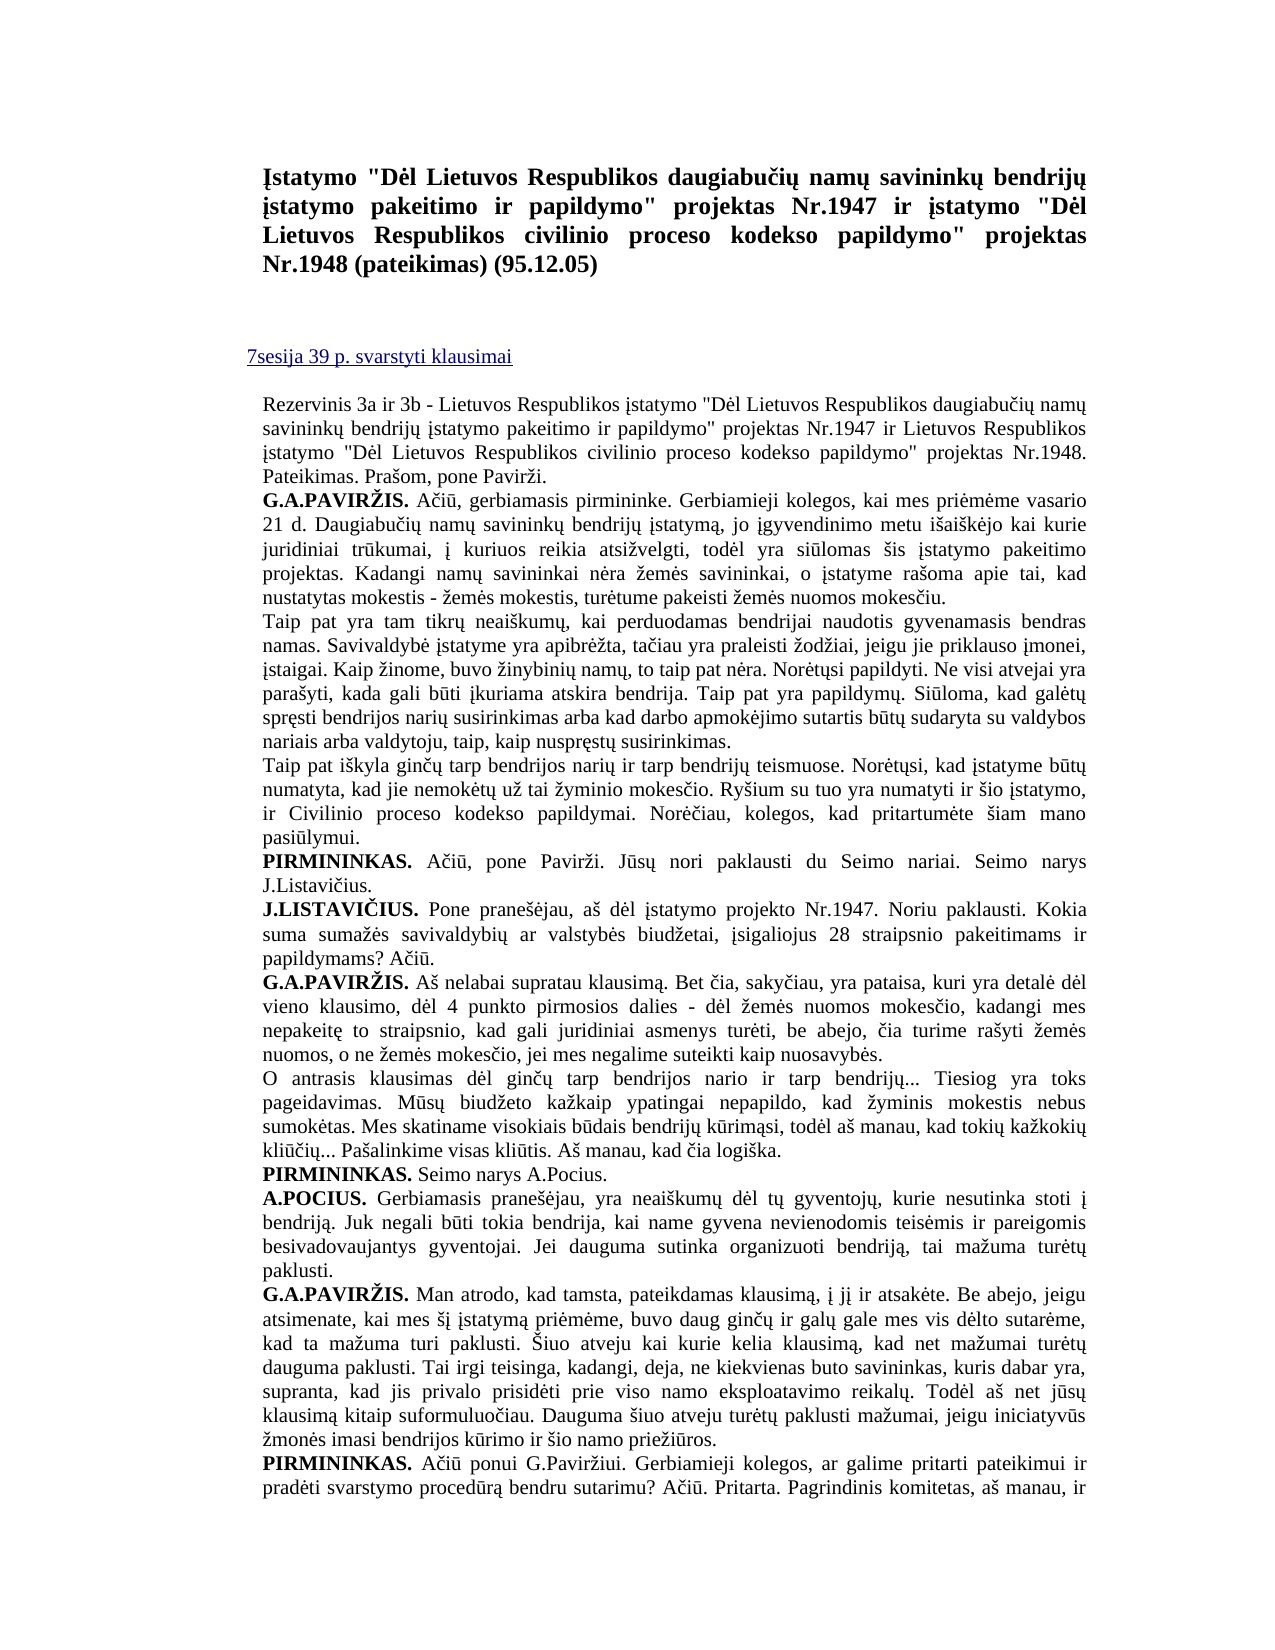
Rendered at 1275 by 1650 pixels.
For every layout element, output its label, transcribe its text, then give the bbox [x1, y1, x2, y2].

text J.LISTAVIČIUS. Pone pranešėjau, aš dėl įstatymo projekto Nr.1947. Noriu paklausti. Kokia suma sumažės savivaldybių ar valstybės biudžetai, įsigaliojus 28 straipsnio pakeitimams ir papildymams? Ačiū. [262, 897, 1087, 969]
text O antrasis klausimas dėl ginčų tarp bendrijos nario ir tarp bendrijų... Tiesiog yra toks pageidavimas. Mūsų biudžeto kažkaip ypatingai nepapildo, kad žyminis mokestis nebus sumokėtas. Mes skatiname visokiais būdais bendrijų kūrimąsi, todėl aš manau, kad tokių kažkokių kliūčių... Pašalinkime visas kliūtis. Aš manau, kad čia logiška. [262, 1066, 1087, 1162]
text PIRMININKAS. Ačiū ponui G.Paviržiui. Gerbiamieji kolegos, ar galime pritarti pateikimui ir pradėti svarstymo procedūrą bendru sutarimu? Ačiū. Pritarta. Pagrindinis komitetas, aš manau, ir [262, 1451, 1087, 1499]
text Taip pat yra tam tikrų neaiškumų, kai perduodamas bendrijai naudotis gyvenamasis bendras namas. Savivaldybė įstatyme yra apibrėžta, tačiau yra praleisti žodžiai, jeigu jie priklauso įmonei, įstaigai. Kaip žinome, buvo žinybinių namų, to taip pat nėra. Norėtųsi papildyti. Ne visi atvejai yra parašyti, kada gali būti įkuriama atskira bendrija. Taip pat yra papildymų. Siūloma, kad galėtų spręsti bendrijos narių susirinkimas arba kad darbo apmokėjimo sutartis būtų sudaryta su valdybos nariais arba valdytoju, taip, kaip nuspręstų susirinkimas. [262, 609, 1087, 753]
text A.POCIUS. Gerbiamasis pranešėjau, yra neaiškumų dėl tų gyventojų, kurie nesutinka stoti į bendriją. Juk negali būti tokia bendrija, kai name gyvena nevienodomis teisėmis ir pareigomis besivadovaujantys gyventojai. Jei dauguma sutinka organizuoti bendriją, tai mažuma turėtų paklusti. [262, 1186, 1087, 1282]
text PIRMININKAS. Seimo narys A.Pocius. [262, 1162, 1087, 1186]
text Įstatymo "Dėl Lietuvos Respublikos daugiabučių namų savininkų bendrijų įstatymo pakeitimo ir papildymo" projektas Nr.1947 ir įstatymo "Dėl Lietuvos Respublikos civilinio proceso kodekso papildymo" projektas Nr.1948 (pateikimas) (95.12.05) [262, 162, 1087, 277]
text G.A.PAVIRŽIS. Ačiū, gerbiamasis pirmininke. Gerbiamieji kolegos, kai mes priėmėme vasario 21 d. Daugiabučių namų savininkų bendrijų įstatymą, jo įgyvendinimo metu išaiškėjo kai kurie juridiniai trūkumai, į kuriuos reikia atsižvelgti, todėl yra siūlomas šis įstatymo pakeitimo projektas. Kadangi namų savininkai nėra žemės savininkai, o įstatyme rašoma apie tai, kad nustatytas mokestis - žemės mokestis, turėtume pakeisti žemės nuomos mokesčiu. [262, 488, 1087, 609]
text G.A.PAVIRŽIS. Man atrodo, kad tamsta, pateikdamas klausimą, į jį ir atsakėte. Be abejo, jeigu atsimenate, kai mes šį įstatymą priėmėme, buvo daug ginčų ir galų gale mes vis dėlto sutarėme, kad ta mažuma turi paklusti. Šiuo atveju kai kurie kelia klausimą, kad net mažumai turėtų dauguma paklusti. Tai irgi teisinga, kadangi, deja, ne kiekvienas buto savininkas, kuris dabar yra, supranta, kad jis privalo prisidėti prie viso namo eksploatavimo reikalų. Todėl aš net jūsų klausimą kitaip suformuluočiau. Dauguma šiuo atveju turėtų paklusti mažumai, jeigu iniciatyvūs žmonės imasi bendrijos kūrimo ir šio namo priežiūros. [262, 1282, 1087, 1451]
text Taip pat iškyla ginčų tarp bendrijos narių ir tarp bendrijų teismuose. Norėtųsi, kad įstatyme būtų numatyta, kad jie nemokėtų už tai žyminio mokesčio. Ryšium su tuo yra numatyti ir šio įstatymo, ir Civilinio proceso kodekso papildymai. Norėčiau, kolegos, kad pritartumėte šiam mano pasiūlymui. [262, 753, 1087, 849]
text Rezervinis 3a ir 3b - Lietuvos Respublikos įstatymo "Dėl Lietuvos Respublikos daugiabučių namų savininkų bendrijų įstatymo pakeitimo ir papildymo" projektas Nr.1947 ir Lietuvos Respublikos įstatymo "Dėl Lietuvos Respublikos civilinio proceso kodekso papildymo" projektas Nr.1948. Pateikimas. Prašom, pone Pavirži. [262, 392, 1087, 488]
text G.A.PAVIRŽIS. Aš nelabai supratau klausimą. Bet čia, sakyčiau, yra pataisa, kuri yra detalė dėl vieno klausimo, dėl 4 punkto pirmosios dalies - dėl žemės nuomos mokesčio, kadangi mes nepakeitę to straipsnio, kad gali juridiniai asmenys turėti, be abejo, čia turime rašyti žemės nuomos, o ne žemės mokesčio, jei mes negalime suteikti kaip nuosavybės. [262, 969, 1087, 1066]
text PIRMININKAS. Ačiū, pone Pavirži. Jūsų nori paklausti du Seimo nariai. Seimo narys J.Listavičius. [262, 849, 1087, 897]
text 7sesija 39 p. svarstyti klausimai [247, 344, 1087, 368]
